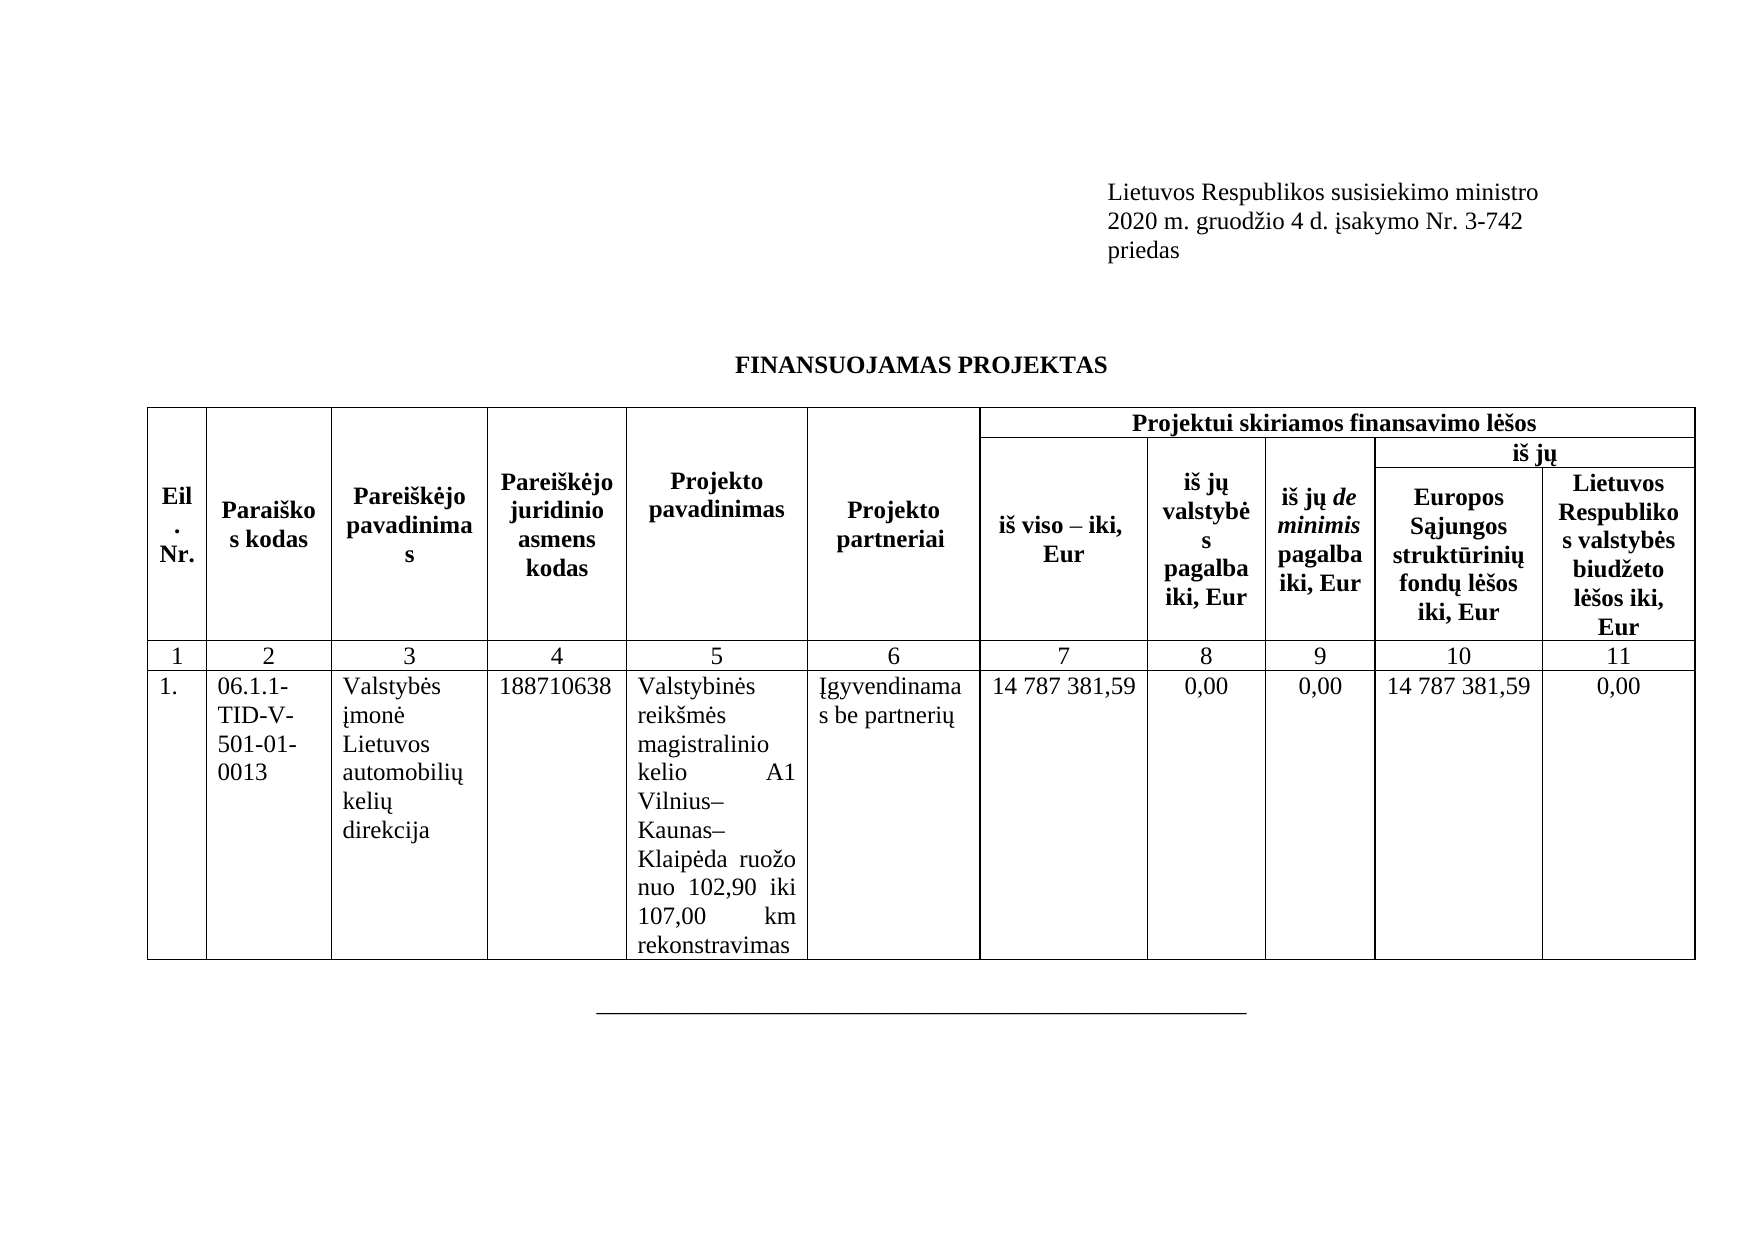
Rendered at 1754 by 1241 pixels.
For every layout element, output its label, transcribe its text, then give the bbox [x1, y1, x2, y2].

table_header Projekto partneriai [808, 408, 979, 640]
table_cell Valstybinės reikšmės magistralinio kelio A1 Vilnius–Kaunas–Klaipėda ruožo nuo 102,90 iki 107,00 km rekonstravimas [627, 671, 807, 959]
table_cell Lietuvos Respublikos valstybės biudžeto lėšos iki, Eur [1543, 468, 1694, 640]
text priedas [1107, 235, 1624, 263]
table_cell 0,00 [1148, 671, 1265, 959]
table_cell iš viso – iki, Eur [981, 438, 1147, 640]
table_cell 0,00 [1266, 671, 1374, 959]
table_cell 14 787 381,59 [981, 671, 1147, 959]
text FINANSUOJAMAS PROJEKTAS [148, 350, 1695, 378]
table_cell iš jų [1376, 438, 1694, 467]
table_header Paraiškos kodas [207, 408, 331, 640]
table_cell 6 [808, 641, 979, 670]
table_header Eil. Nr. [148, 408, 206, 640]
table_cell 2 [207, 641, 331, 670]
table_cell Valstybės įmonė Lietuvos automobilių kelių direkcija [332, 671, 487, 959]
table_cell 5 [627, 641, 807, 670]
table_cell 1. [148, 671, 206, 959]
table_header Pareiškėjo pavadinimas [332, 408, 487, 640]
table_cell 11 [1543, 641, 1694, 670]
table_header Pareiškėjo juridinio asmens kodas [488, 408, 626, 640]
table_cell iš jų de minimis pagalba iki, Eur [1266, 438, 1374, 640]
table_cell Įgyvendinamas be partnerių [808, 671, 979, 959]
table_cell 188710638 [488, 671, 626, 959]
table_cell 10 [1376, 641, 1542, 670]
table_cell 1 [148, 641, 206, 670]
table_cell 7 [981, 641, 1147, 670]
table_cell 3 [332, 641, 487, 670]
table_header Projekto pavadinimas [627, 408, 807, 640]
table_cell 14 787 381,59 [1376, 671, 1542, 959]
table_cell 8 [1148, 641, 1265, 670]
table_cell iš jų valstybės pagalba iki, Eur [1148, 438, 1265, 640]
table_cell 4 [488, 641, 626, 670]
text ____________________________________________________ [148, 988, 1695, 1017]
table_cell Europos Sąjungos struktūrinių fondų lėšos iki, Eur [1376, 468, 1542, 640]
table_cell 0,00 [1543, 671, 1694, 959]
text 2020 m. gruodžio 4 d. įsakymo Nr. 3-742 [1107, 206, 1624, 235]
table_cell 9 [1266, 641, 1374, 670]
table_header Projektui skiriamos finansavimo lėšos [981, 408, 1694, 437]
text Lietuvos Respublikos susisiekimo ministro [1107, 177, 1624, 206]
table_cell 06.1.1-TID-V-501-01-0013 [207, 671, 331, 959]
